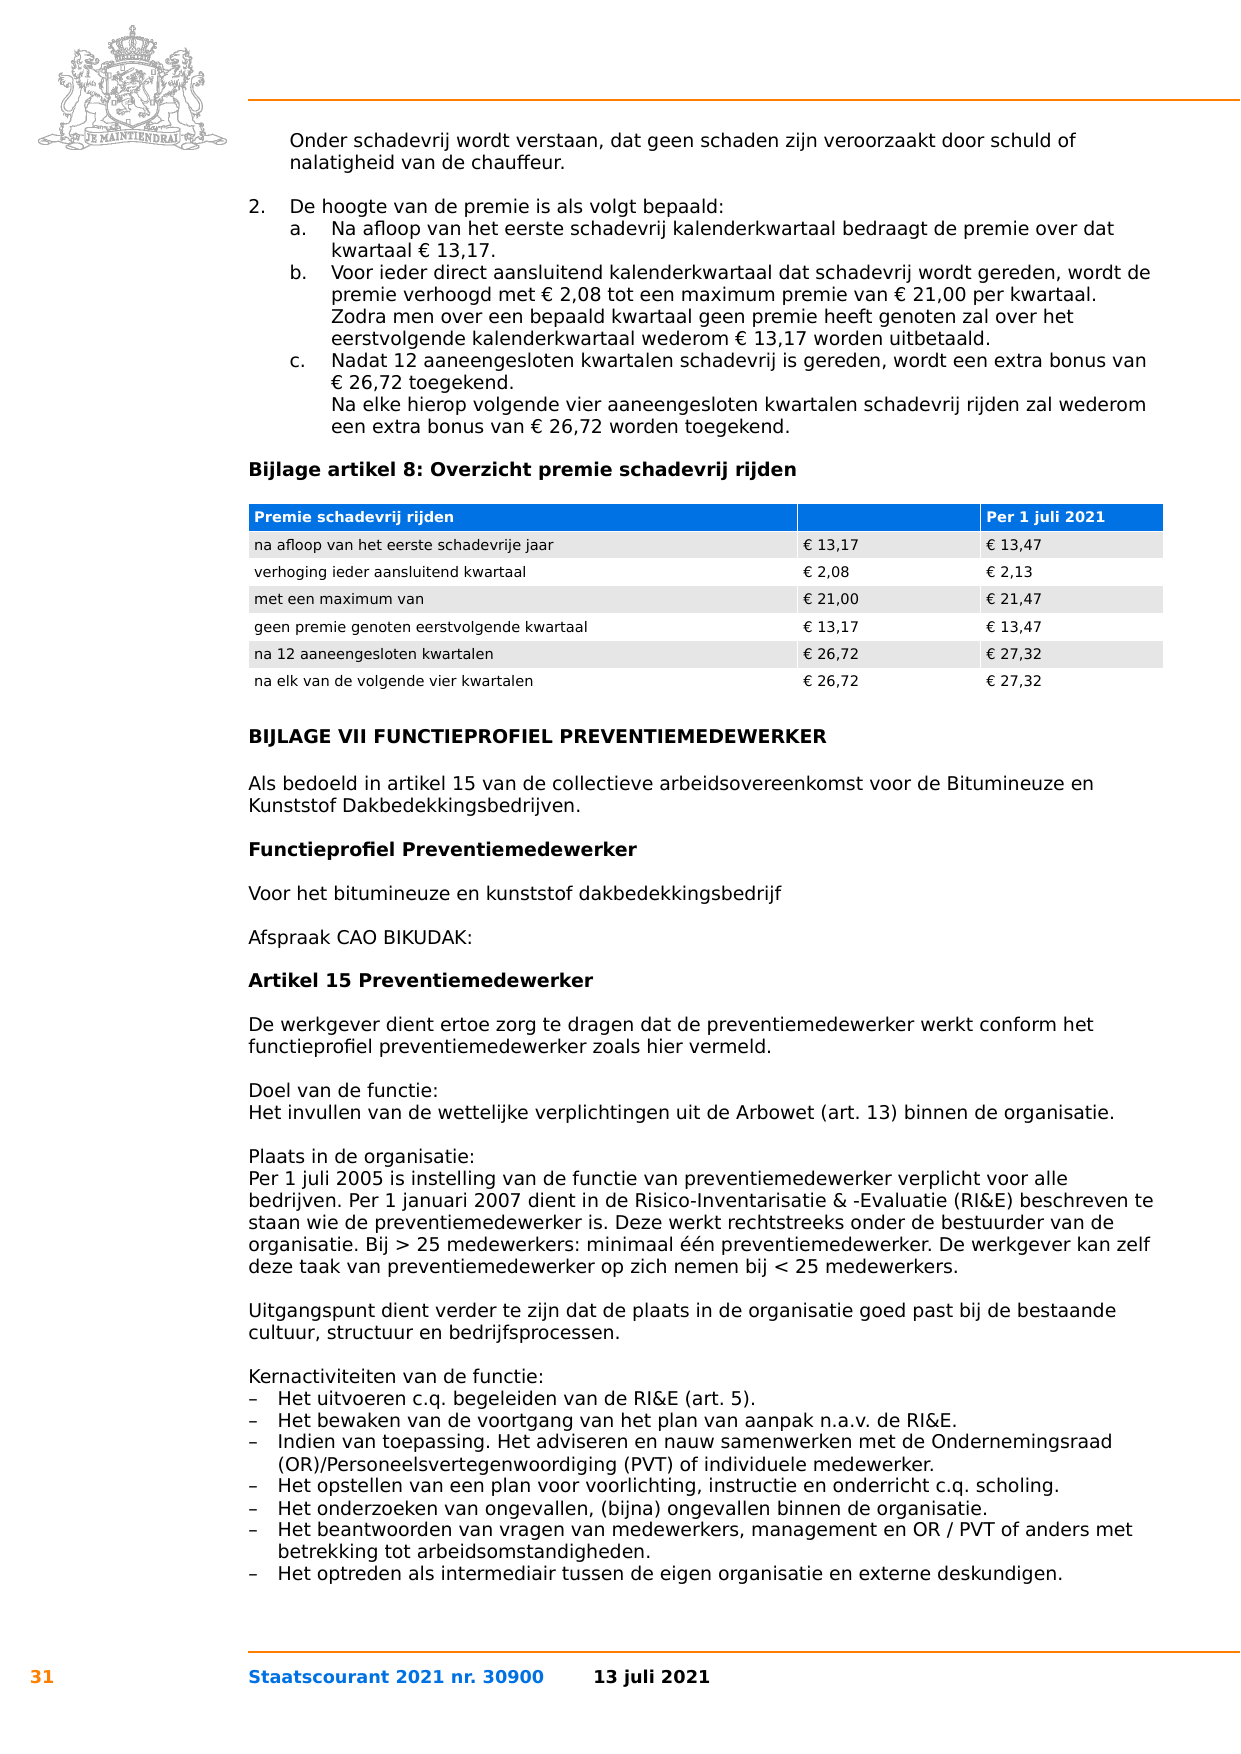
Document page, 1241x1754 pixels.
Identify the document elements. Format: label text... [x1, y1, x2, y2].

table_cell € 13,17 [798, 614, 980, 640]
table_cell € 26,72 [798, 641, 980, 668]
table_cell € 13,17 [798, 532, 980, 558]
text – Het beantwoorden van vragen van medewerkers, management en OR / PVT of anders met betrekking tot arbeidsomstandigheden. [248, 1519, 1163, 1563]
table_cell € 21,00 [798, 586, 980, 613]
table_cell € 2,13 [981, 559, 1163, 585]
text Doel van de functie: [248, 1080, 1163, 1102]
table_cell na 12 aaneengesloten kwartalen [249, 641, 797, 668]
picture [38, 25, 227, 150]
table_cell € 2,08 [798, 559, 980, 585]
table_cell geen premie genoten eerstvolgende kwartaal [249, 614, 797, 640]
text a. Na afloop van het eerste schadevrij kalenderkwartaal bedraagt de premie over dat kwartaal € 13,17. [289, 218, 1163, 262]
text – Het bewaken van de voortgang van het plan van aanpak n.a.v. de RI&E. [248, 1409, 1163, 1431]
text Voor het bitumineuze en kunststof dakbedekkingsbedrijf [248, 883, 1163, 905]
table_header Per 1 juli 2021 [981, 504, 1163, 531]
subtitle Artikel 15 Preventiemedewerker [248, 970, 1163, 992]
table_cell na afloop van het eerste schadevrije jaar [249, 532, 797, 558]
table_cell verhoging ieder aansluitend kwartaal [249, 559, 797, 585]
table_header [798, 504, 980, 531]
table_cell € 21,47 [981, 586, 1163, 613]
text Het invullen van de wettelijke verplichtingen uit de Arbowet (art. 13) binnen de organisatie. [248, 1102, 1163, 1124]
table_header Premie schadevrij rijden [249, 504, 797, 531]
subtitle BIJLAGE VII FUNCTIEPROFIEL PREVENTIEMEDEWERKER [248, 726, 1163, 748]
text De werkgever dient ertoe zorg te dragen dat de preventiemedewerker werkt conform het functieprofiel preventiemedewerker zoals hier vermeld. [248, 1014, 1163, 1058]
text Onder schadevrij wordt verstaan, dat geen schaden zijn veroorzaakt door schuld of nalatigheid van de chauffeur. [289, 130, 1163, 174]
text – Het opstellen van een plan voor voorlichting, instructie en onderricht c.q. scholing. [248, 1475, 1163, 1497]
text Plaats in de organisatie: [248, 1146, 1163, 1168]
table_cell € 13,47 [981, 532, 1163, 558]
subtitle Functieprofiel Preventiemedewerker [248, 839, 1163, 861]
text Na elke hierop volgende vier aaneengesloten kwartalen schadevrij rijden zal wederom een extra bonus van € 26,72 worden toegekend. [331, 393, 1163, 437]
text Afspraak CAO BIKUDAK: [248, 927, 1163, 948]
table_cell € 27,32 [981, 669, 1163, 695]
text – Het onderzoeken van ongevallen, (bijna) ongevallen binnen de organisatie. [248, 1497, 1163, 1519]
table_cell € 27,32 [981, 641, 1163, 668]
table_cell met een maximum van [249, 586, 797, 613]
text Uitgangspunt dient verder te zijn dat de plaats in de organisatie goed past bij de bestaande cultuur, structuur en bedrijfsprocessen. [248, 1300, 1163, 1344]
table_cell na elk van de volgende vier kwartalen [249, 669, 797, 695]
text Als bedoeld in artikel 15 van de collectieve arbeidsovereenkomst voor de Bitumineuze en Kunststof Dakbedekkingsbedrijven. [248, 773, 1163, 817]
text – Indien van toepassing. Het adviseren en nauw samenwerken met de Ondernemingsraad (OR)/Personeelsvertegenwoordiging (PVT) of individuele medewerker. [248, 1431, 1163, 1475]
text – Het optreden als intermediair tussen de eigen organisatie en externe deskundigen. [248, 1563, 1163, 1585]
text Per 1 juli 2005 is instelling van de functie van preventiemedewerker verplicht voor alle bedrijven. Per 1 januari 2007 dient in de Risico-Inventarisatie & -Evaluatie (RI&E) beschreven te staan wie de preventiemedewerker is. Deze werkt rechtstreeks onder de bestuurder van de organisatie. Bij > 25 medewerkers: minimaal één preventiemedewerker. De werkgever kan zelf deze taak van preventiemedewerker op zich nemen bij < 25 medewerkers. [248, 1168, 1163, 1278]
text c. Nadat 12 aaneengesloten kwartalen schadevrij is gereden, wordt een extra bonus van € 26,72 toegekend. [289, 349, 1163, 393]
table_cell € 13,47 [981, 614, 1163, 640]
text 2. De hoogte van de premie is als volgt bepaald: [248, 196, 1163, 218]
table_cell € 26,72 [798, 669, 980, 695]
subtitle Bijlage artikel 8: Overzicht premie schadevrij rijden [248, 459, 1163, 481]
text – Het uitvoeren c.q. begeleiden van de RI&E (art. 5). [248, 1387, 1163, 1409]
text Kernactiviteiten van de functie: [248, 1366, 1163, 1387]
text b. Voor ieder direct aansluitend kalenderkwartaal dat schadevrij wordt gereden, wordt de premie verhoogd met € 2,08 tot een maximum premie van € 21,00 per kwartaal. [289, 262, 1163, 306]
text Zodra men over een bepaald kwartaal geen premie heeft genoten zal over het eerstvolgende kalenderkwartaal wederom € 13,17 worden uitbetaald. [331, 306, 1163, 349]
